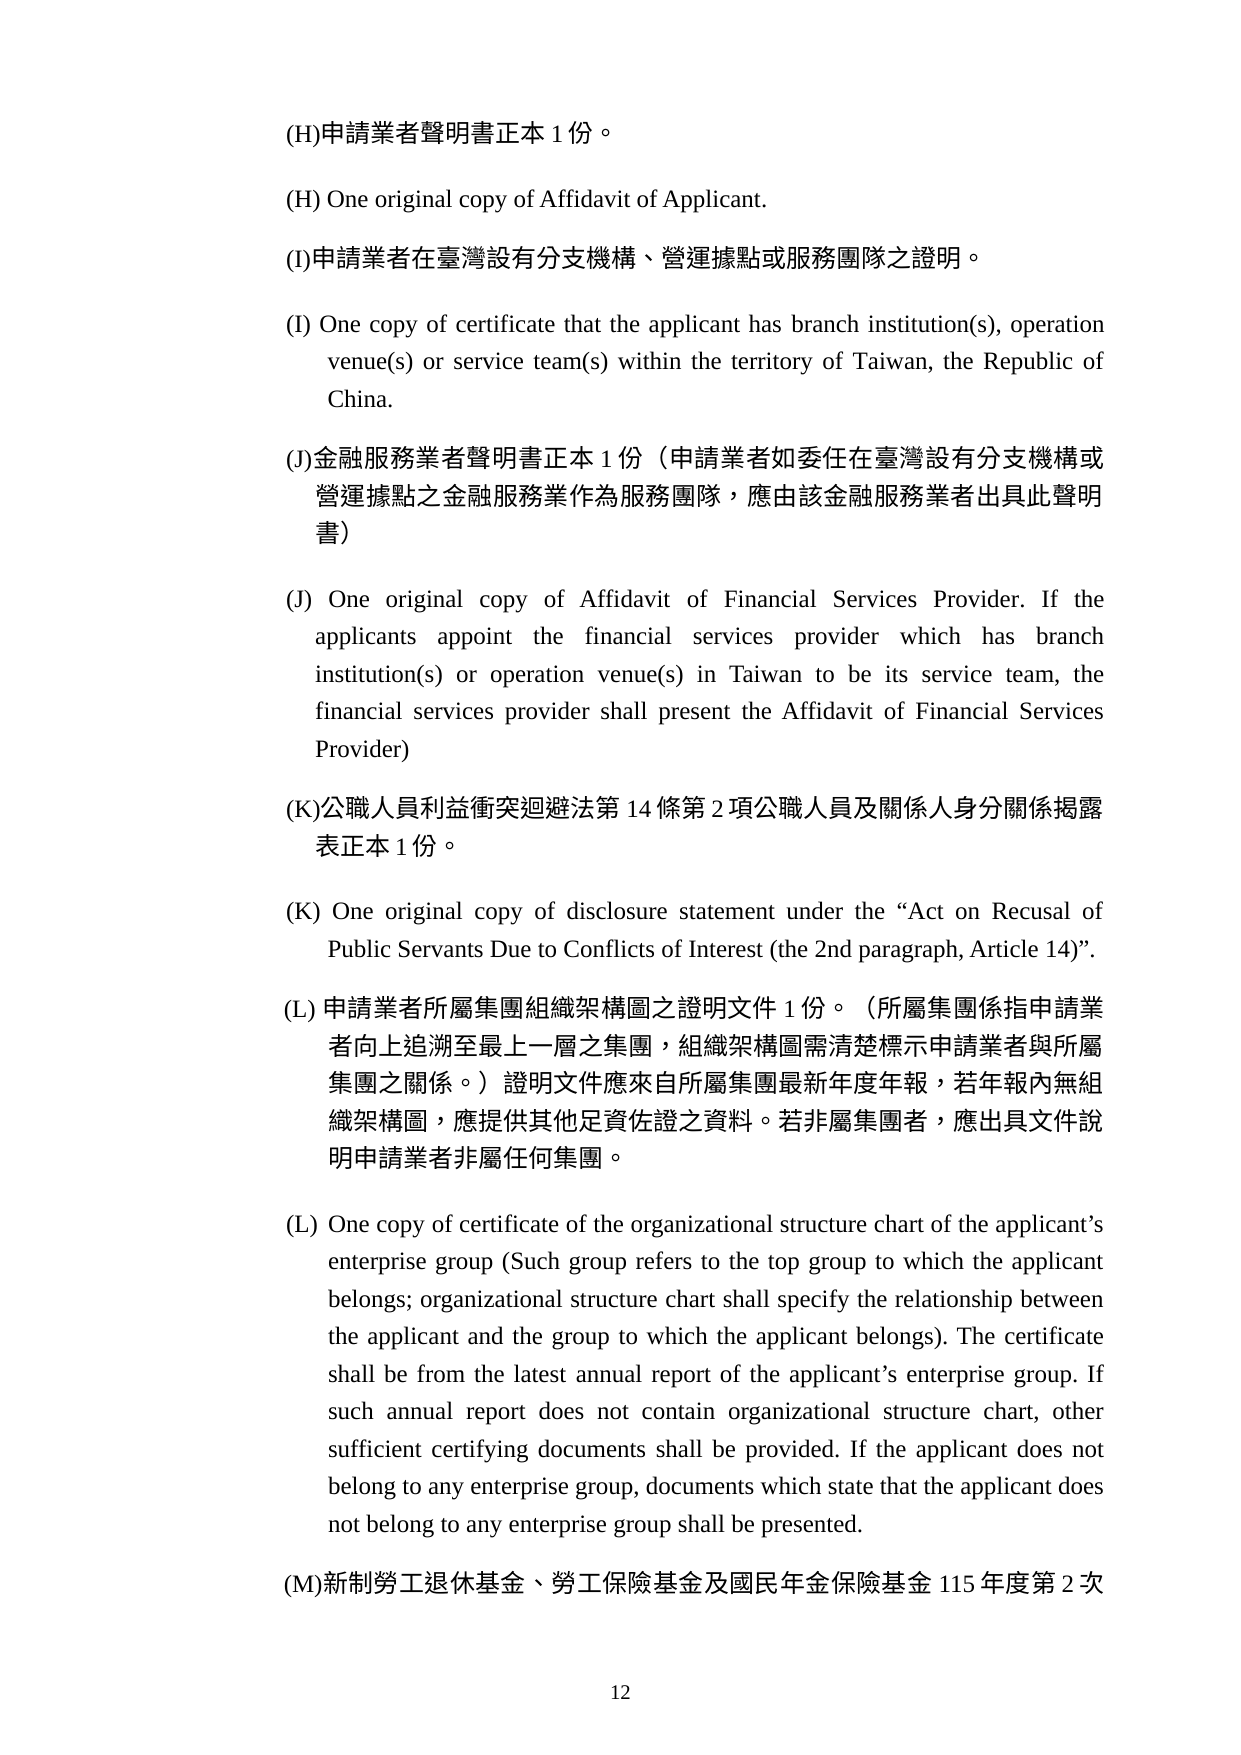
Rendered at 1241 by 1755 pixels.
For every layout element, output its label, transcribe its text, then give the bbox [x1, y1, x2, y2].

text (H) One original copy of Affidavit of Applicant. [286, 175, 1104, 212]
text (I) One copy of certificate that the applicant has branch institution(s), operation venue(s) or service team(s) within the territory of Taiwan, the Republic of China. [286, 300, 1104, 412]
text (K) One original copy of disclosure statement under the “Act on Recusal of Public Servants Due to Conflicts of Interest (the 2nd paragraph, Article 14)”. [286, 887, 1104, 962]
text (K)公職人員利益衝突迴避法第14條第2項公職人員及關係人身分關係揭露表正本1份。 [286, 787, 1104, 862]
text (L) One copy of certificate of the organizational structure chart of the applicant’s enterprise group (Such group refers to the top group to which the applicant belongs; organizational structure chart shall specify the relationship between the applicant and the group to which the applicant belongs). The certificate shall be from the latest annual report of the applicant’s enterprise group. If such annual report does not contain organizational structure chart, other sufficient certifying documents shall be provided. If the applicant does not belong to any enterprise group, documents which state that the applicant does not belong to any enterprise group shall be presented. [286, 1200, 1104, 1537]
text (H)申請業者聲明書正本1份。 [286, 112, 1104, 150]
text (M)新制勞工退休基金、勞工保險基金及國民年金保險基金115年度第2次 [283, 1562, 1104, 1600]
text (L) 申請業者所屬集團組織架構圖之證明文件1份。（所屬集團係指申請業者向上追溯至最上一層之集團，組織架構圖需清楚標示申請業者與所屬集團之關係。）證明文件應來自所屬集團最新年度年報，若年報內無組織架構圖，應提供其他足資佐證之資料。若非屬集團者，應出具文件說明申請業者非屬任何集團。 [283, 987, 1104, 1175]
text (J) One original copy of Affidavit of Financial Services Provider. If the applicants appoint the financial services provider which has branch institution(s) or operation venue(s) in Taiwan to be its service team, the financial services provider shall present the Affidavit of Financial Services Provider) [286, 575, 1104, 762]
text (I)申請業者在臺灣設有分支機構、營運據點或服務團隊之證明。 [286, 237, 1104, 275]
text (J)金融服務業者聲明書正本1份（申請業者如委任在臺灣設有分支機構或營運據點之金融服務業作為服務團隊，應由該金融服務業者出具此聲明書） [286, 437, 1104, 550]
